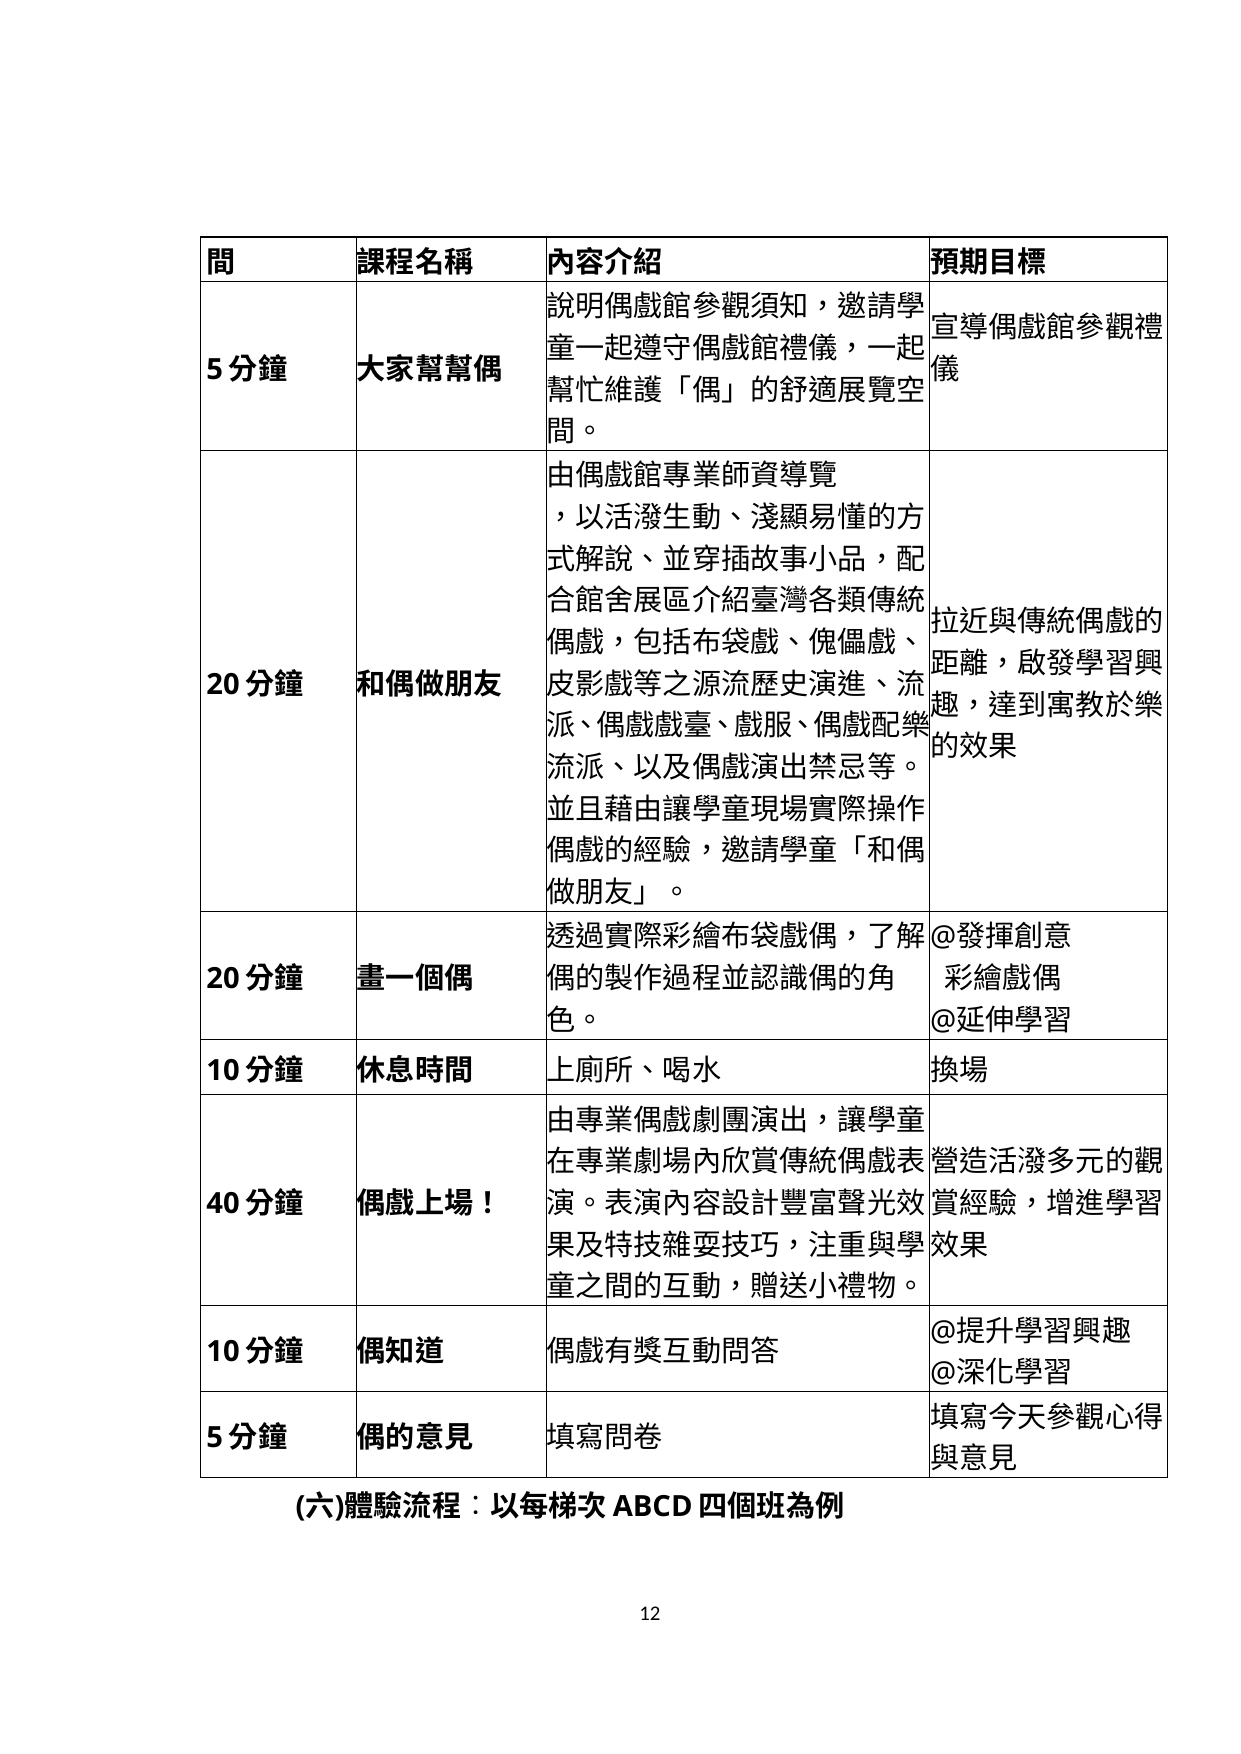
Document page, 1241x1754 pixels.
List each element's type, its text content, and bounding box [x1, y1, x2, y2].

table_cell 偶戲上場！ [357, 1095, 546, 1305]
table_cell 偶知道 [357, 1306, 546, 1391]
table_cell 宣導偶戲館參觀禮儀 [930, 282, 1167, 450]
table_cell 和偶做朋友 [357, 451, 546, 911]
table_cell 營造活潑多元的觀賞經驗，增進學習效果 [930, 1095, 1167, 1305]
table_cell 填寫問卷 [547, 1392, 929, 1477]
table_cell 上廁所、喝水 [547, 1040, 929, 1094]
table_cell 20分鐘 [201, 912, 356, 1038]
table_cell 填寫今天參觀心得與意見 [930, 1392, 1167, 1477]
table_cell 10分鐘 [201, 1040, 356, 1094]
table_cell 5分鐘 [201, 1392, 356, 1477]
table_cell @發揮創意 彩繪戲偶 @延伸學習 [930, 912, 1167, 1038]
table_header 課程名稱 [357, 238, 546, 281]
table_cell 20分鐘 [201, 451, 356, 911]
table_cell 透過實際彩繪布袋戲偶，了解偶的製作過程並認識偶的角色。 [547, 912, 929, 1038]
table_cell 拉近與傳統偶戲的距離，啟發學習興趣，達到寓教於樂的效果 [930, 451, 1167, 911]
table_cell 40分鐘 [201, 1095, 356, 1305]
table_cell 換場 [930, 1040, 1167, 1094]
table_cell 休息時間 [357, 1040, 546, 1094]
table_cell 由偶戲館專業師資導覽 ，以活潑生動、淺顯易懂的方式解說、並穿插故事小品，配合館舍展區介紹臺灣各類傳統偶戲，包括布袋戲、傀儡戲、皮影戲等之源流歷史演進、流派、偶戲戲臺、戲服、偶戲配樂流派、以及偶戲演出禁忌等。並且藉由讓學童現場實際操作偶戲的經驗，邀請學童「和偶做朋友」。 [547, 451, 929, 911]
table_header 間 [201, 238, 356, 281]
table_header 內容介紹 [547, 238, 929, 281]
table_cell 大家幫幫偶 [357, 282, 546, 450]
table_cell @提升學習興趣 @深化學習 [930, 1306, 1167, 1391]
table_cell 偶戲有獎互動問答 [547, 1306, 929, 1391]
table_cell 說明偶戲館參觀須知，邀請學童一起遵守偶戲館禮儀，一起幫忙維護「偶」的舒適展覽空間。 [547, 282, 929, 450]
table_cell 10分鐘 [201, 1306, 356, 1391]
table_cell 畫一個偶 [357, 912, 546, 1038]
table_cell 由專業偶戲劇團演出，讓學童在專業劇場內欣賞傳統偶戲表演。表演內容設計豐富聲光效果及特技雜耍技巧，注重與學童之間的互動，贈送小禮物。 [547, 1095, 929, 1305]
table_cell 5分鐘 [201, 282, 356, 450]
table_header 預期目標 [930, 238, 1167, 281]
table_cell 偶的意見 [357, 1392, 546, 1477]
text (六)體驗流程︰以每梯次ABCD四個班為例 [295, 1478, 1093, 1526]
